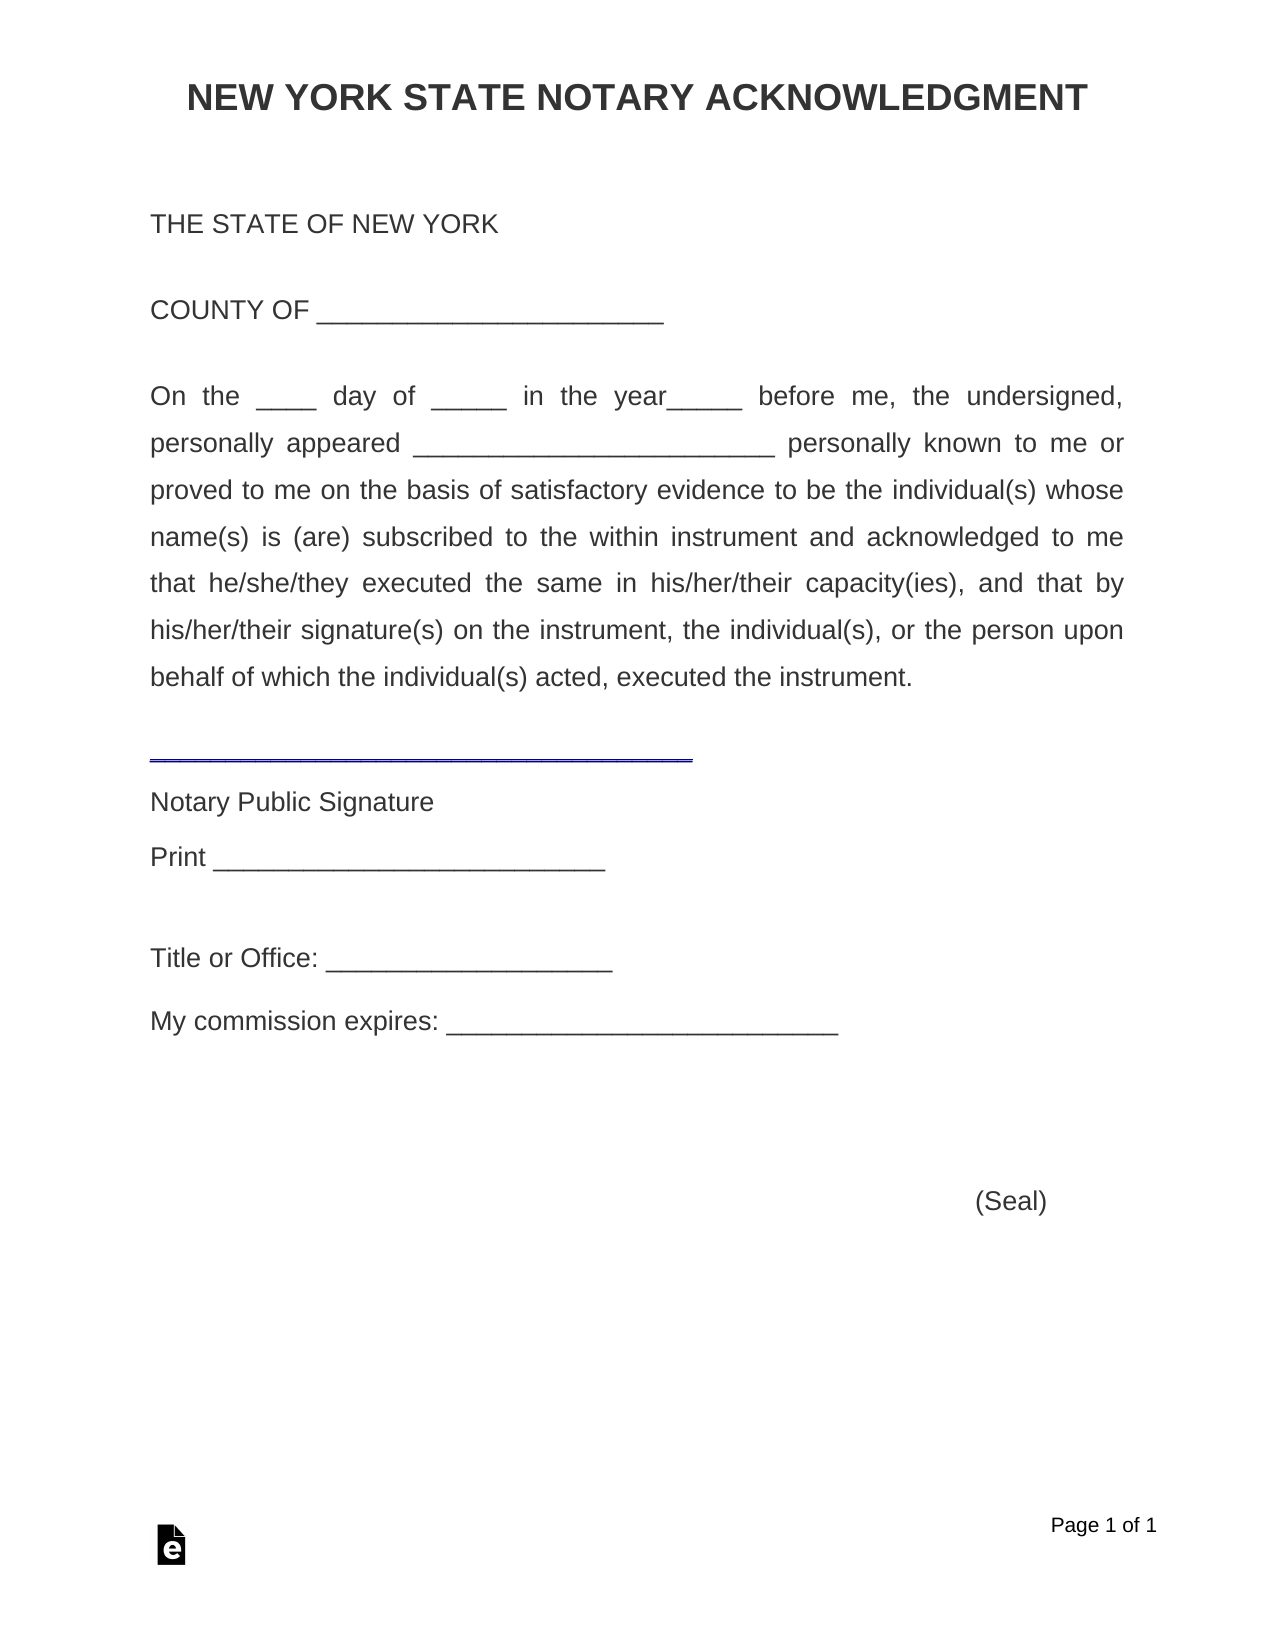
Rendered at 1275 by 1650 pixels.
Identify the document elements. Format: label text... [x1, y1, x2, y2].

text (Seal) [975, 1185, 1125, 1216]
text THE STATE OF NEW YORK [150, 208, 1125, 239]
text On the ____ day of _____ in the year_____ before me, the undersigned, personally appeared ________________________ personally known to me or proved to me on the basis of satisfactory evidence to be the individual(s) whose name(s) is (are) subscribed to the within instrument and acknowledged to me that he/she/they executed the same in his/her/their capacity(ies), and that by his/her/their signature(s) on the instrument, the individual(s), or the person upon behalf of which the individual(s) acted, executed the instrument. [150, 380, 1125, 692]
text Title or Office: ___________________ [150, 942, 1125, 974]
text COUNTY OF _______________________ [150, 294, 1125, 325]
text Notary Public Signature [150, 786, 1125, 817]
text My commission expires: __________________________ [150, 1005, 1125, 1036]
text Print __________________________ [150, 841, 1125, 872]
text NEW YORK STATE NOTARY ACKNOWLEDGMENT [150, 75, 1125, 118]
text ____________________________________ [150, 732, 1125, 763]
